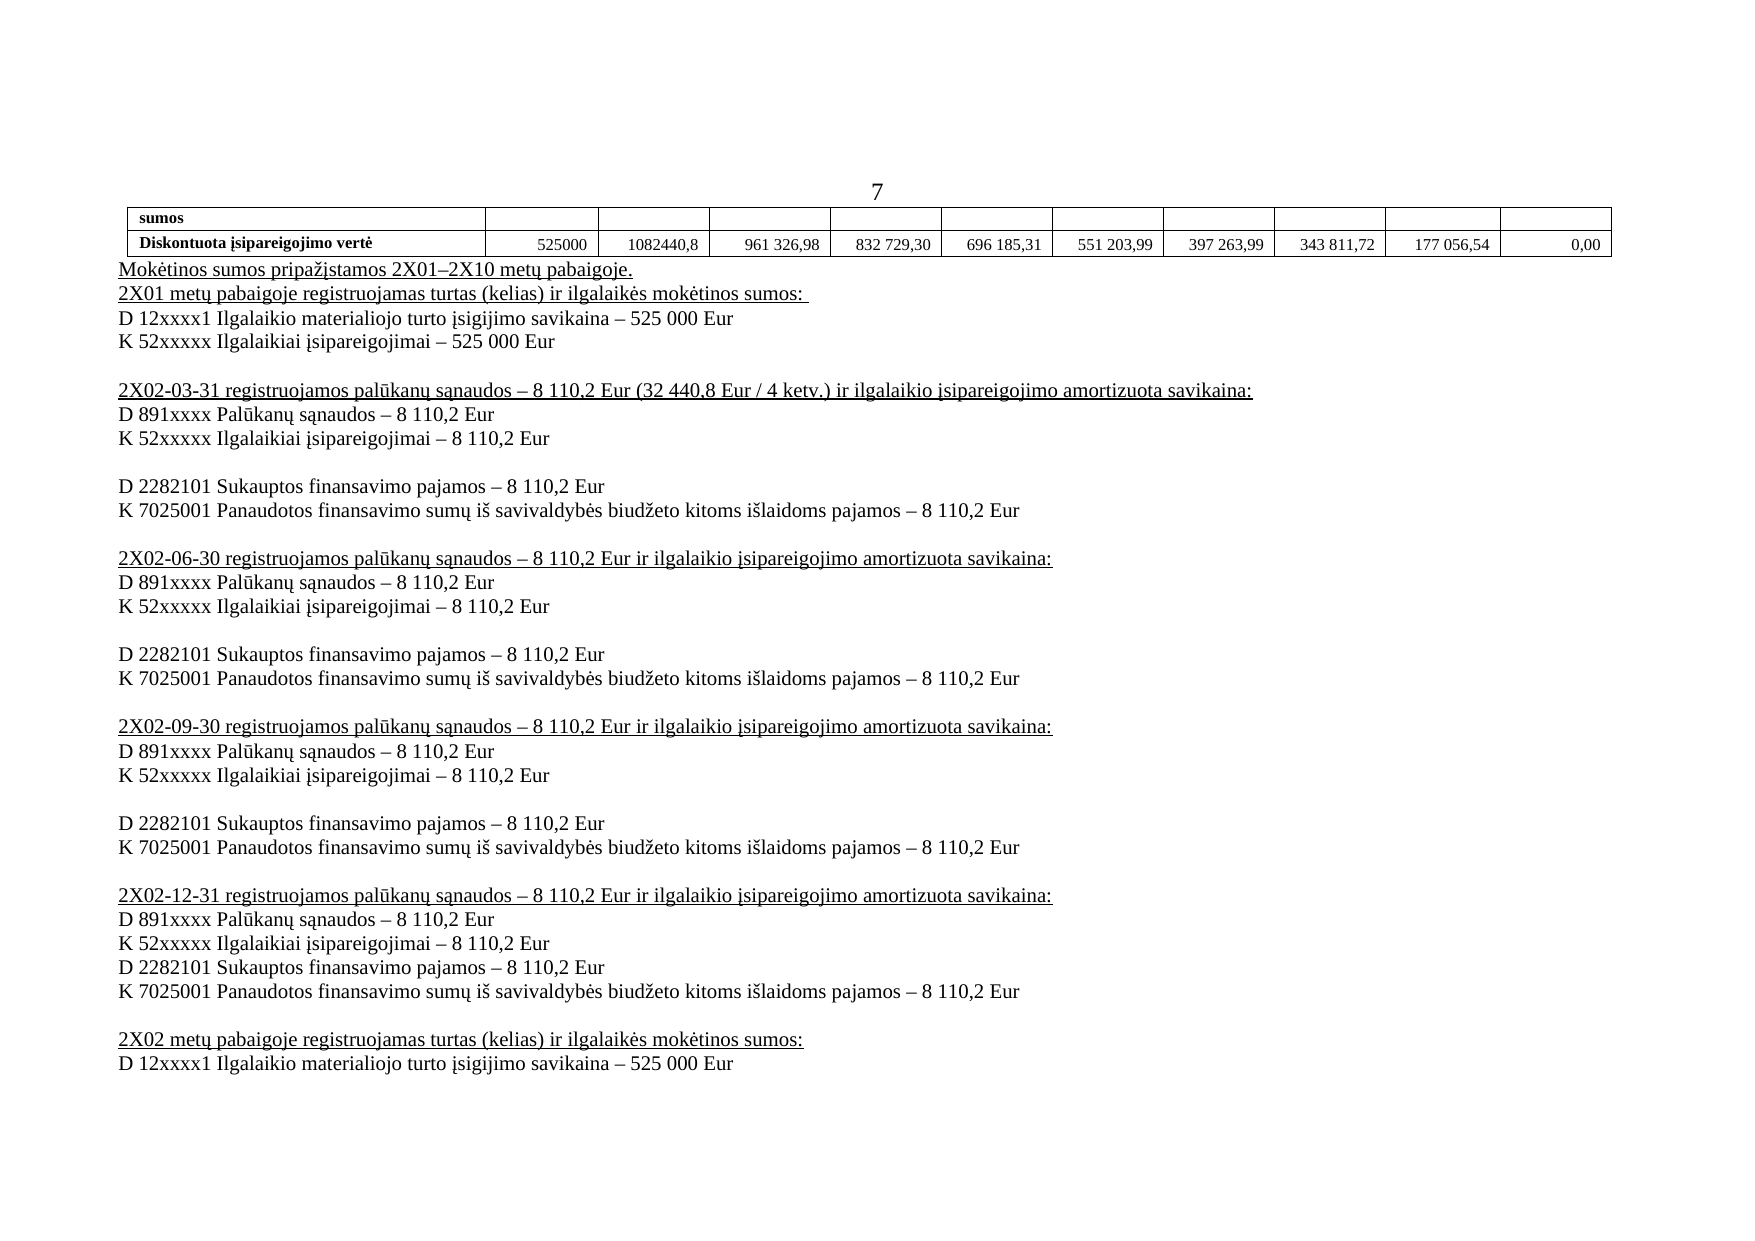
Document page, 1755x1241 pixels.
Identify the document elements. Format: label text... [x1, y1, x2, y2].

text K 7025001 Panaudotos finansavimo sumų iš savivaldybės biudžeto kitoms išlaidoms pajamos – 8 110,2 Eur [118, 666, 1636, 690]
table_cell [1275, 208, 1385, 230]
text D 891xxxx Palūkanų sąnaudos – 8 110,2 Eur [118, 402, 1636, 426]
table_cell [1501, 208, 1611, 230]
text 2X01 metų pabaigoje registruojamas turtas (kelias) ir ilgalaikės mokėtinos sumos: [118, 281, 1636, 305]
table_cell [1164, 208, 1274, 230]
table_cell 696 185,31 [942, 231, 1052, 256]
text K 52xxxxx Ilgalaikiai įsipareigojimai – 525 000 Eur [118, 329, 1636, 353]
text D 891xxxx Palūkanų sąnaudos – 8 110,2 Eur [118, 570, 1636, 594]
text D 2282101 Sukauptos finansavimo pajamos – 8 110,2 Eur [118, 955, 1636, 979]
text D 2282101 Sukauptos finansavimo pajamos – 8 110,2 Eur [118, 474, 1636, 498]
table_cell Diskontuota įsipareigojimo vertė [128, 231, 485, 256]
table_cell 397 263,99 [1164, 231, 1274, 256]
text D 2282101 Sukauptos finansavimo pajamos – 8 110,2 Eur [118, 642, 1636, 666]
text 2X02-09-30 registruojamos palūkanų sąnaudos – 8 110,2 Eur ir ilgalaikio įsipareigojimo amortizuota savikaina: [118, 714, 1636, 738]
text D 12xxxx1 Ilgalaikio materialiojo turto įsigijimo savikaina – 525 000 Eur [118, 1051, 1636, 1075]
table_cell [1386, 208, 1500, 230]
text 2X02-06-30 registruojamos palūkanų sąnaudos – 8 110,2 Eur ir ilgalaikio įsipareigojimo amortizuota savikaina: [118, 546, 1636, 570]
table_cell 177 056,54 [1386, 231, 1500, 256]
text D 891xxxx Palūkanų sąnaudos – 8 110,2 Eur [118, 738, 1636, 763]
table_cell 343 811,72 [1275, 231, 1385, 256]
text D 2282101 Sukauptos finansavimo pajamos – 8 110,2 Eur [118, 811, 1636, 835]
table_cell 1082440,8 [599, 231, 709, 256]
text K 52xxxxx Ilgalaikiai įsipareigojimai – 8 110,2 Eur [118, 931, 1636, 955]
table_cell 0,00 [1501, 231, 1611, 256]
text K 52xxxxx Ilgalaikiai įsipareigojimai – 8 110,2 Eur [118, 426, 1636, 450]
text K 7025001 Panaudotos finansavimo sumų iš savivaldybės biudžeto kitoms išlaidoms pajamos – 8 110,2 Eur [118, 835, 1636, 859]
text K 52xxxxx Ilgalaikiai įsipareigojimai – 8 110,2 Eur [118, 763, 1636, 787]
text 2X02-03-31 registruojamos palūkanų sąnaudos – 8 110,2 Eur (32 440,8 Eur / 4 ketv.) ir ilgalaikio įsipareigojimo amortizuota savikaina: [118, 378, 1636, 402]
table_cell [831, 208, 941, 230]
text 2X02-12-31 registruojamos palūkanų sąnaudos – 8 110,2 Eur ir ilgalaikio įsipareigojimo amortizuota savikaina: [118, 883, 1636, 907]
table_cell [486, 208, 598, 230]
text K 7025001 Panaudotos finansavimo sumų iš savivaldybės biudžeto kitoms išlaidoms pajamos – 8 110,2 Eur [118, 979, 1636, 1003]
text K 52xxxxx Ilgalaikiai įsipareigojimai – 8 110,2 Eur [118, 594, 1636, 618]
table_cell 832 729,30 [831, 231, 941, 256]
table_cell [710, 208, 830, 230]
table_cell [1053, 208, 1163, 230]
table_cell 551 203,99 [1053, 231, 1163, 256]
table_cell 525000 [486, 231, 598, 256]
text Mokėtinos sumos pripažįstamos 2X01–2X10 metų pabaigoje. [118, 257, 1636, 281]
table_cell [599, 208, 709, 230]
table_cell 961 326,98 [710, 231, 830, 256]
table_cell sumos [128, 208, 485, 230]
text 2X02 metų pabaigoje registruojamas turtas (kelias) ir ilgalaikės mokėtinos sumos: [118, 1027, 1636, 1051]
text K 7025001 Panaudotos finansavimo sumų iš savivaldybės biudžeto kitoms išlaidoms pajamos – 8 110,2 Eur [118, 498, 1636, 522]
text D 12xxxx1 Ilgalaikio materialiojo turto įsigijimo savikaina – 525 000 Eur [118, 305, 1636, 329]
table_cell [942, 208, 1052, 230]
text D 891xxxx Palūkanų sąnaudos – 8 110,2 Eur [118, 907, 1636, 931]
